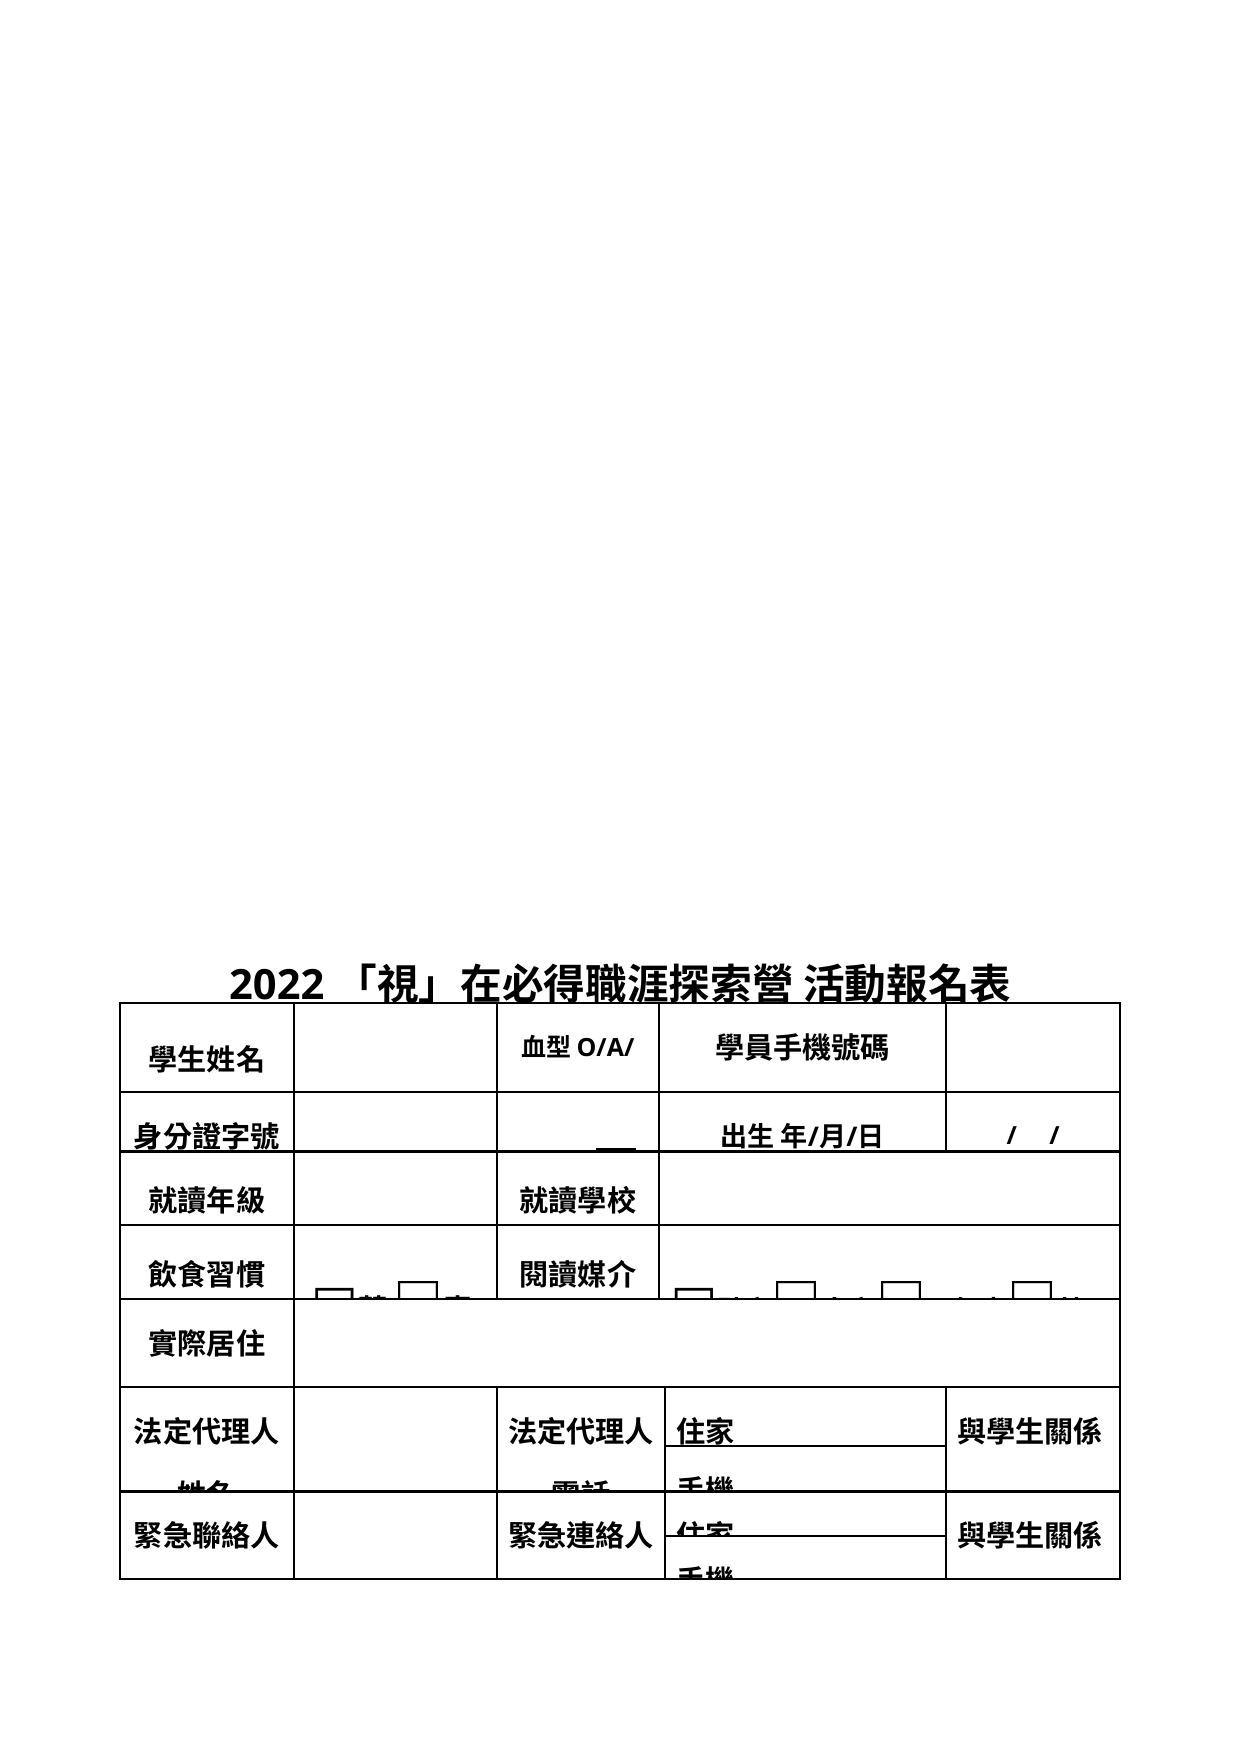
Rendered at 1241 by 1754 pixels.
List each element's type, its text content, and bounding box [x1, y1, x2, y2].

table_cell 手機 [666, 1447, 945, 1490]
table_cell [295, 1388, 496, 1490]
table_cell □點字□大字□一般書□其他_____ [660, 1226, 1119, 1298]
table_cell 法定代理人姓名 [121, 1388, 293, 1490]
table_cell 身分證字號 [121, 1093, 293, 1150]
table_cell 飲食習慣 [121, 1226, 293, 1298]
table_cell □葷 □素 [295, 1226, 496, 1298]
table_cell 與學生關係 [947, 1493, 1119, 1578]
table_cell □男□女 [498, 1093, 658, 1150]
table_cell [660, 1153, 1119, 1224]
table_cell 出生 年/月/日 [660, 1093, 945, 1150]
table_header 血型O/A/B/AB [498, 1004, 658, 1091]
table_cell □點字□大字□一般書□其他_____ [778, 1283, 814, 1298]
table_cell 手機 [666, 1537, 945, 1578]
table_cell 閱讀媒介 [498, 1226, 658, 1298]
table_cell 實際居住 地址 [121, 1300, 293, 1386]
table_cell [295, 1093, 496, 1150]
table_cell 緊急聯絡人姓名 [121, 1493, 293, 1578]
table_cell 住家 [666, 1493, 945, 1534]
table_cell □點字□大字□一般書□其他_____ [883, 1283, 919, 1298]
table_cell □葷 □素 [400, 1283, 436, 1298]
table_cell 緊急連絡人電話 [498, 1493, 664, 1578]
table_cell 與學生關係 [947, 1388, 1119, 1490]
table_cell [295, 1153, 496, 1224]
table_cell 就讀年級 [121, 1153, 293, 1224]
text 2022 「視」在必得職涯探索營 活動報名表 [59, 939, 1181, 1002]
table_cell 法定代理人 電話 [498, 1388, 664, 1490]
table_cell *本地址資訊專供辦理保險資料時所使用 [295, 1300, 1119, 1386]
table_header [295, 1004, 496, 1091]
table_cell 就讀學校 [498, 1153, 658, 1224]
table_cell / / [947, 1093, 1119, 1150]
table_cell 住家 [666, 1388, 945, 1445]
table_header 學員手機號碼 (若有請填) [660, 1004, 945, 1091]
table_header 學生姓名 [121, 1004, 293, 1091]
table_cell □點字□大字□一般書□其他_____ [1014, 1283, 1050, 1298]
table_header [947, 1004, 1119, 1091]
table_cell [295, 1493, 496, 1578]
table_cell □葷 □素 [317, 1291, 350, 1298]
